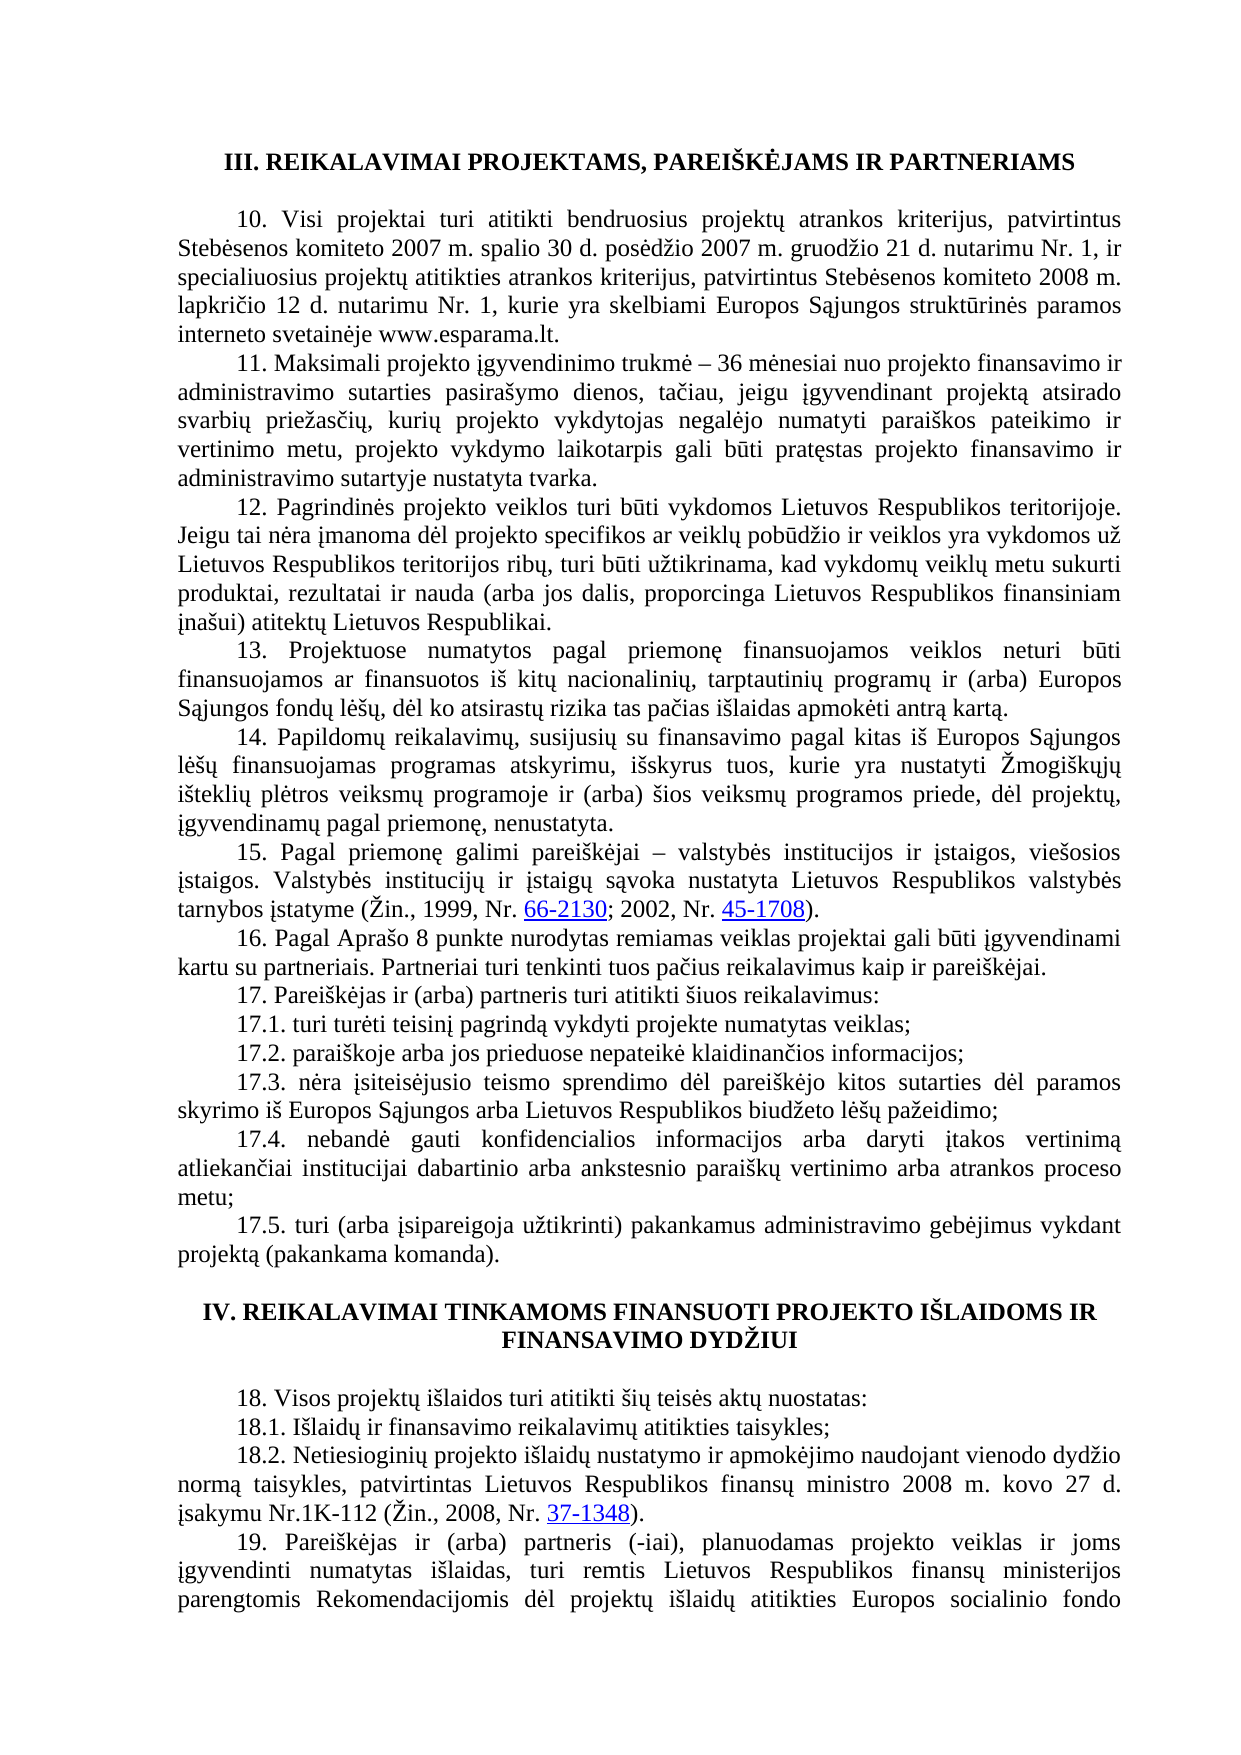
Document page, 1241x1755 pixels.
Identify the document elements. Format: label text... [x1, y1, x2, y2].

text 17.3. nėra įsiteisėjusio teismo sprendimo dėl pareiškėjo kitos sutarties dėl paramos skyrimo iš Europos Sąjungos arba Lietuvos Respublikos biudžeto lėšų pažeidimo; [177, 1067, 1122, 1124]
text 18.2. Netiesioginių projekto išlaidų nustatymo ir apmokėjimo naudojant vienodo dydžio normą taisykles, patvirtintas Lietuvos Respublikos finansų ministro 2008 m. kovo 27 d. įsakymu Nr.1K-112 (Žin., 2008, Nr. 37-1348). [177, 1441, 1122, 1527]
text 17. Pareiškėjas ir (arba) partneris turi atitikti šiuos reikalavimus: [177, 981, 1122, 1009]
text 17.4. nebandė gauti konfidencialios informacijos arba daryti įtakos vertinimą atliekančiai institucijai dabartinio arba ankstesnio paraiškų vertinimo arba atrankos proceso metu; [177, 1124, 1122, 1211]
text 13. Projektuose numatytos pagal priemonę finansuojamos veiklos neturi būti finansuojamos ar finansuotos iš kitų nacionalinių, tarptautinių programų ir (arba) Europos Sąjungos fondų lėšų, dėl ko atsirastų rizika tas pačias išlaidas apmokėti antrą kartą. [177, 636, 1122, 722]
text 16. Pagal Aprašo 8 punkte nurodytas remiamas veiklas projektai gali būti įgyvendinami kartu su partneriais. Partneriai turi tenkinti tuos pačius reikalavimus kaip ir pareiškėjai. [177, 923, 1122, 981]
text IV. REIKALAVIMAI TINKAMOMS FINANSUOTI PROJEKTO IŠLAIDOMS IR FINANSAVIMO DYDŽIUI [177, 1297, 1122, 1354]
text 11. Maksimali projekto įgyvendinimo trukmė – 36 mėnesiai nuo projekto finansavimo ir administravimo sutarties pasirašymo dienos, tačiau, jeigu įgyvendinant projektą atsirado svarbių priežasčių, kurių projekto vykdytojas negalėjo numatyti paraiškos pateikimo ir vertinimo metu, projekto vykdymo laikotarpis gali būti pratęstas projekto finansavimo ir administravimo sutartyje nustatyta tvarka. [177, 348, 1122, 492]
text 17.5. turi (arba įsipareigoja užtikrinti) pakankamus administravimo gebėjimus vykdant projektą (pakankama komanda). [177, 1211, 1122, 1268]
text 17.2. paraiškoje arba jos prieduose nepateikė klaidinančios informacijos; [177, 1038, 1122, 1067]
text 12. Pagrindinės projekto veiklos turi būti vykdomos Lietuvos Respublikos teritorijoje. Jeigu tai nėra įmanoma dėl projekto specifikos ar veiklų pobūdžio ir veiklos yra vykdomos už Lietuvos Respublikos teritorijos ribų, turi būti užtikrinama, kad vykdomų veiklų metu sukurti produktai, rezultatai ir nauda (arba jos dalis, proporcinga Lietuvos Respublikos finansiniam įnašui) atitektų Lietuvos Respublikai. [177, 492, 1122, 636]
text 14. Papildomų reikalavimų, susijusių su finansavimo pagal kitas iš Europos Sąjungos lėšų finansuojamas programas atskyrimu, išskyrus tuos, kurie yra nustatyti Žmogiškųjų išteklių plėtros veiksmų programoje ir (arba) šios veiksmų programos priede, dėl projektų, įgyvendinamų pagal priemonę, nenustatyta. [177, 722, 1122, 837]
text 10. Visi projektai turi atitikti bendruosius projektų atrankos kriterijus, patvirtintus Stebėsenos komiteto 2007 m. spalio 30 d. posėdžio 2007 m. gruodžio 21 d. nutarimu Nr. 1, ir specialiuosius projektų atitikties atrankos kriterijus, patvirtintus Stebėsenos komiteto 2008 m. lapkričio 12 d. nutarimu Nr. 1, kurie yra skelbiami Europos Sąjungos struktūrinės paramos interneto svetainėje www.esparama.lt. [177, 204, 1122, 348]
text 15. Pagal priemonę galimi pareiškėjai – valstybės institucijos ir įstaigos, viešosios įstaigos. Valstybės institucijų ir įstaigų sąvoka nustatyta Lietuvos Respublikos valstybės tarnybos įstatyme (Žin., 1999, Nr. 66-2130; 2002, Nr. 45-1708). [177, 837, 1122, 923]
text III. REIKALAVIMAI PROJEKTAMS, PAREIŠKĖJAMS IR PARTNERIAMS [177, 147, 1122, 176]
text 19. Pareiškėjas ir (arba) partneris (-iai), planuodamas projekto veiklas ir joms įgyvendinti numatytas išlaidas, turi remtis Lietuvos Respublikos finansų ministerijos parengtomis Rekomendacijomis dėl projektų išlaidų atitikties Europos socialinio fondo [177, 1527, 1122, 1613]
text 17.1. turi turėti teisinį pagrindą vykdyti projekte numatytas veiklas; [177, 1009, 1122, 1038]
text 18.1. Išlaidų ir finansavimo reikalavimų atitikties taisykles; [177, 1412, 1122, 1441]
text 18. Visos projektų išlaidos turi atitikti šių teisės aktų nuostatas: [177, 1383, 1122, 1412]
